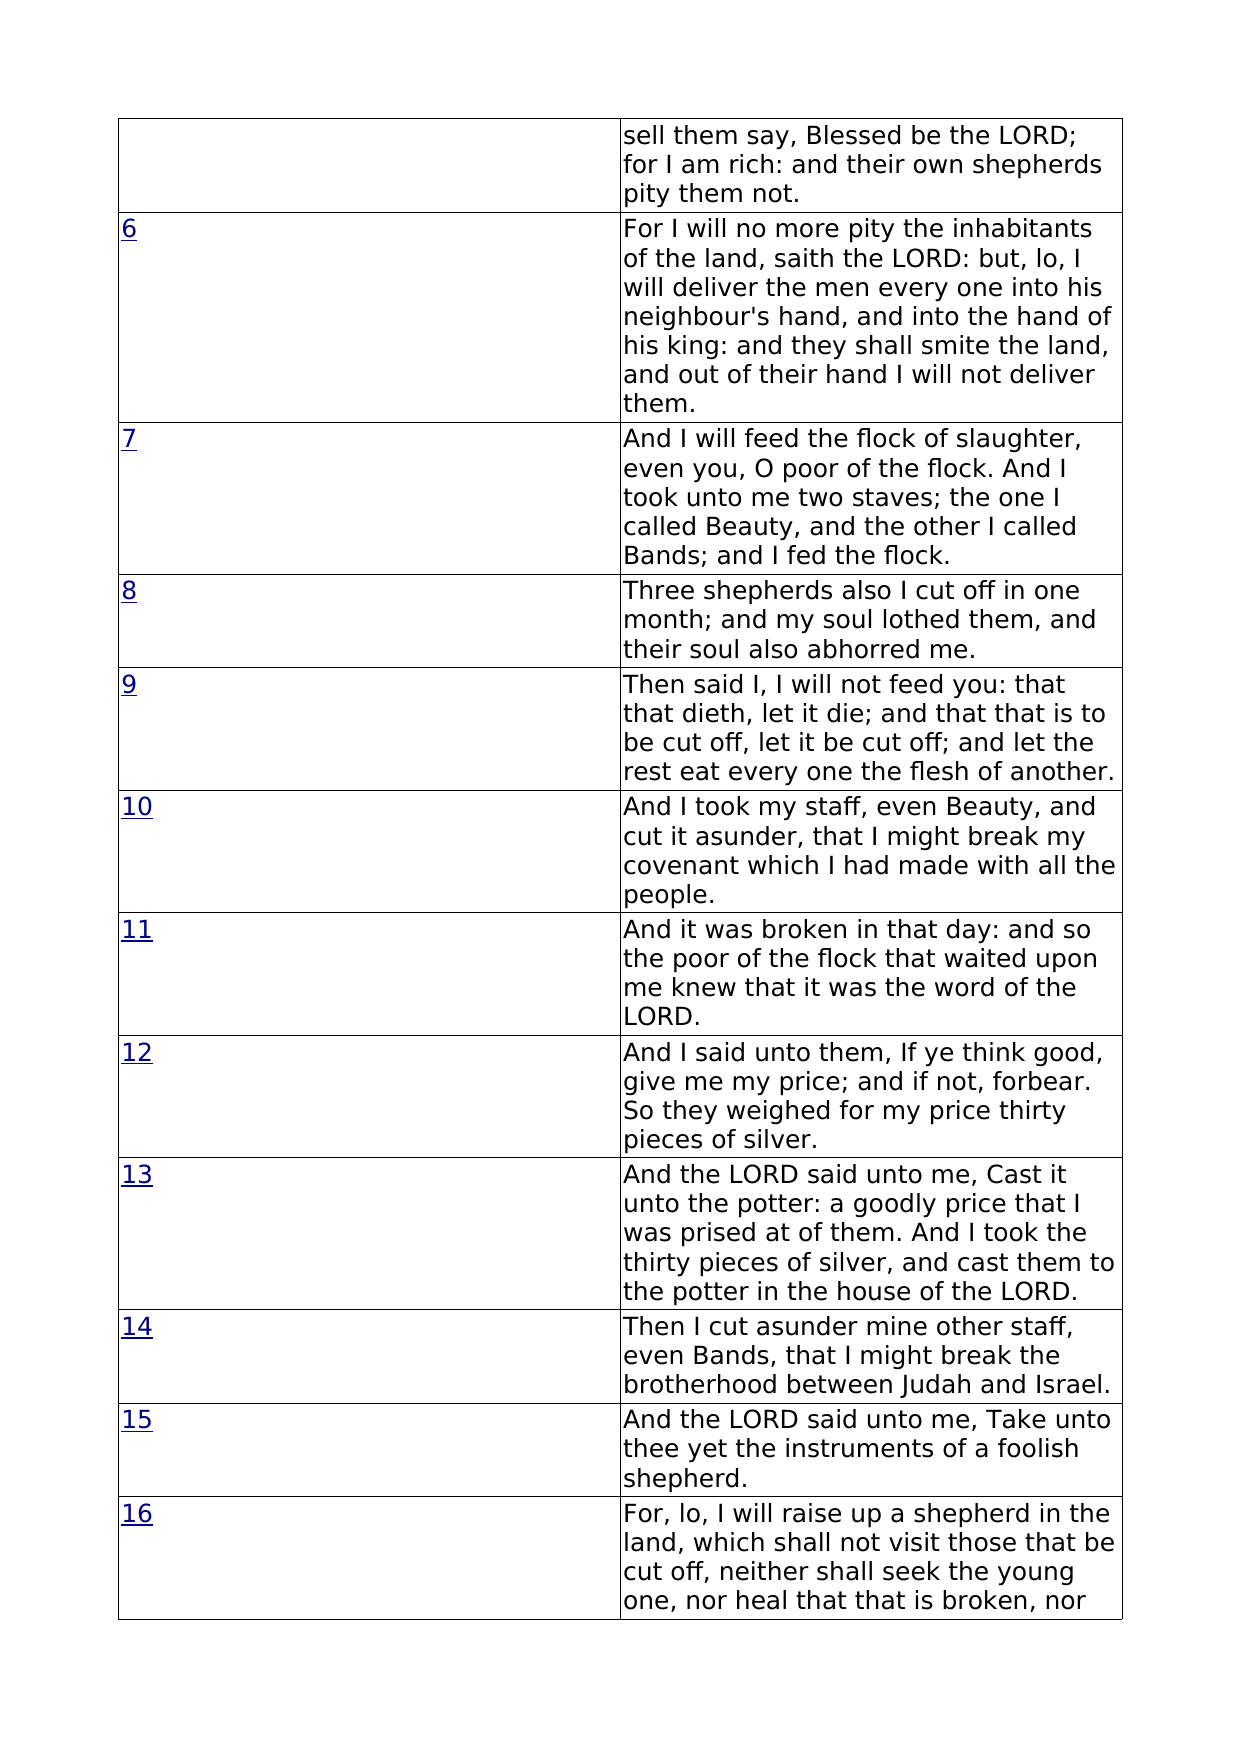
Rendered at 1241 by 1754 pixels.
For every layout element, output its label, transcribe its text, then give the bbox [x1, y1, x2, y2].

table_cell 13 [119, 1158, 620, 1309]
table_cell 9 [119, 668, 620, 789]
table_cell 16 [119, 1497, 620, 1618]
table_cell Three shepherds also I cut off in one month; and my soul lothed them, and their soul also abhorred me. [621, 575, 1122, 667]
table_cell And the LORD said unto me, Cast it unto the potter: a goodly price that I was prised at of them. And I took the thirty pieces of silver, and cast them to the potter in the house of the LORD. [621, 1158, 1122, 1309]
table_cell And I took my staff, even Beauty, and cut it asunder, that I might break my covenant which I had made with all the people. [621, 791, 1122, 912]
table_cell Then I cut asunder mine other staff, even Bands, that I might break the brotherhood between Judah and Israel. [621, 1310, 1122, 1402]
table_cell 8 [119, 575, 620, 667]
table_cell sell them say, Blessed be the LORD; for I am rich: and their own shepherds pity them not. [621, 119, 1122, 212]
table_cell 11 [119, 913, 620, 1035]
table_cell 15 [119, 1404, 620, 1496]
table_cell 7 [119, 423, 620, 573]
table_cell Then said I, I will not feed you: that that dieth, let it die; and that that is to be cut off, let it be cut off; and let the rest eat every one the flesh of another. [621, 668, 1122, 789]
table_cell 6 [119, 213, 620, 422]
table_cell 14 [119, 1310, 620, 1402]
table_cell And I will feed the flock of slaughter, even you, O poor of the flock. And I took unto me two staves; the one I called Beauty, and the other I called Bands; and I fed the flock. [621, 423, 1122, 573]
table_cell 12 [119, 1036, 620, 1157]
table_cell [119, 119, 620, 212]
table_cell 10 [119, 791, 620, 912]
table_cell For, lo, I will raise up a shepherd in the land, which shall not visit those that be cut off, neither shall seek the young one, nor heal that that is broken, nor [621, 1497, 1122, 1618]
table_cell And it was broken in that day: and so the poor of the flock that waited upon me knew that it was the word of the LORD. [621, 913, 1122, 1035]
table_cell For I will no more pity the inhabitants of the land, saith the LORD: but, lo, I will deliver the men every one into his neighbour's hand, and into the hand of his king: and they shall smite the land, and out of their hand I will not deliver them. [621, 213, 1122, 422]
table_cell And I said unto them, If ye think good, give me my price; and if not, forbear. So they weighed for my price thirty pieces of silver. [621, 1036, 1122, 1157]
table_cell And the LORD said unto me, Take unto thee yet the instruments of a foolish shepherd. [621, 1404, 1122, 1496]
